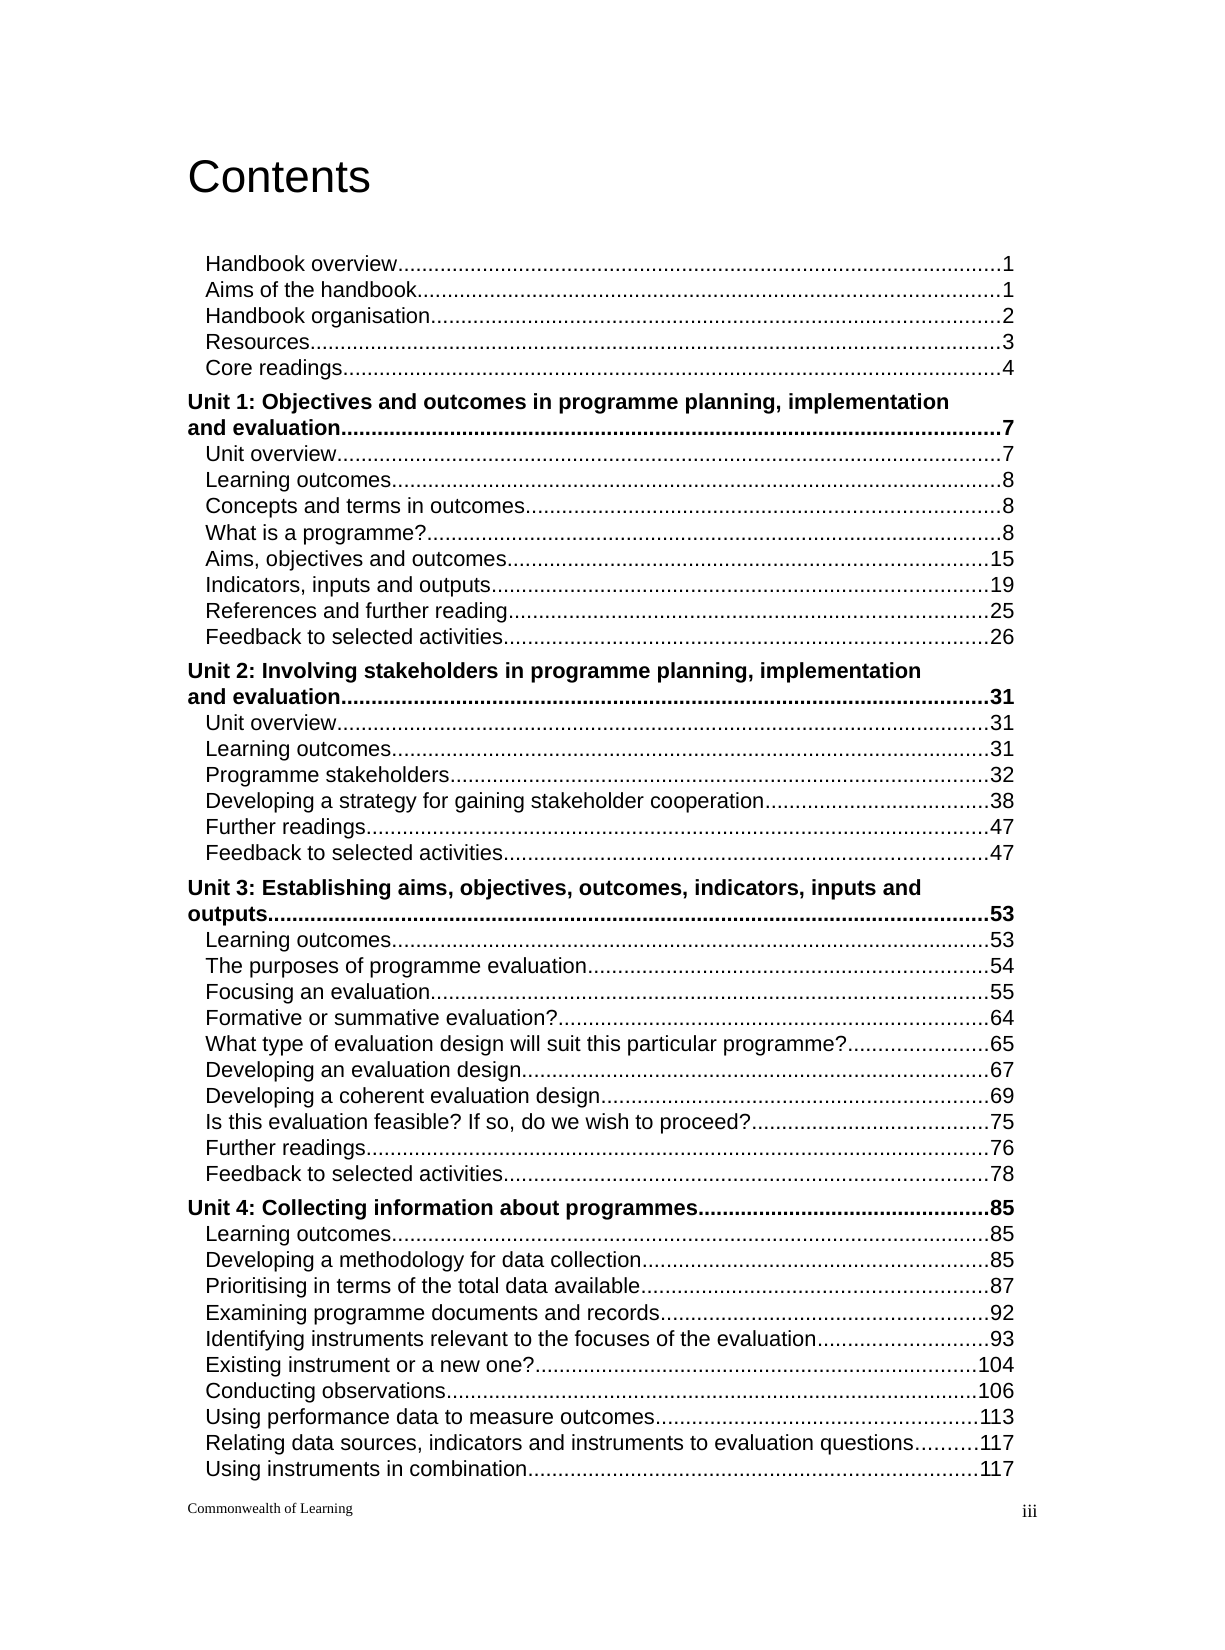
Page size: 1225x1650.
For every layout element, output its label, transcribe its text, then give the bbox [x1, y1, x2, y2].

text Identifying instruments relevant to the focuses of the evaluation 93 [205, 1325, 1037, 1351]
text Handbook overview 1 [205, 251, 1037, 277]
text Concepts and terms in outcomes 8 [205, 493, 1037, 519]
text Further readings 76 [205, 1134, 1037, 1161]
text Learning outcomes 8 [205, 467, 1037, 493]
text Existing instrument or a new one? 104 [205, 1351, 1037, 1377]
text Feedback to selected activities 47 [205, 840, 1037, 866]
text What type of evaluation design will suit this particular programme? 65 [205, 1030, 1037, 1056]
text Resources 3 [205, 329, 1037, 355]
text Using instruments in combination 117 [205, 1455, 1037, 1481]
text Learning outcomes 53 [205, 926, 1037, 952]
text The purposes of programme evaluation 54 [205, 952, 1037, 978]
text Aims, objectives and outcomes 15 [205, 545, 1037, 571]
text Unit overview 7 [205, 441, 1037, 467]
text Developing a strategy for gaining stakeholder cooperation 38 [205, 788, 1037, 814]
text Further readings 47 [205, 814, 1037, 840]
text Learning outcomes 31 [205, 736, 1037, 762]
text Aims of the handbook 1 [205, 277, 1037, 303]
text Developing a methodology for data collection 85 [205, 1247, 1037, 1273]
text Core readings 4 [205, 355, 1037, 381]
text Unit 2: Involving stakeholders in programme planning, implementation and evaluation 31 [187, 658, 1037, 710]
text Unit overview 31 [205, 710, 1037, 736]
text Is this evaluation feasible? If so, do we wish to proceed? 75 [205, 1108, 1037, 1134]
text Unit 4: Collecting information about programmes 85 [187, 1195, 1037, 1221]
text Formative or summative evaluation? 64 [205, 1004, 1037, 1030]
text Indicators, inputs and outputs 19 [205, 571, 1037, 597]
text Contents [187, 150, 1037, 203]
text What is a programme? 8 [205, 519, 1037, 545]
text Feedback to selected activities 78 [205, 1161, 1037, 1187]
text Prioritising in terms of the total data available 87 [205, 1273, 1037, 1299]
text Feedback to selected activities 26 [205, 623, 1037, 649]
text Developing a coherent evaluation design 69 [205, 1082, 1037, 1108]
text Unit 3: Establishing aims, objectives, outcomes, indicators, inputs and outputs 53 [187, 874, 1037, 926]
text Developing an evaluation design 67 [205, 1056, 1037, 1082]
text Using performance data to measure outcomes 113 [205, 1403, 1037, 1429]
text Unit 1: Objectives and outcomes in programme planning, implementation and evaluation 7 [187, 389, 1037, 441]
text Relating data sources, indicators and instruments to evaluation questions 117 [205, 1429, 1037, 1455]
text Focusing an evaluation 55 [205, 978, 1037, 1004]
text Learning outcomes 85 [205, 1221, 1037, 1247]
text Handbook organisation 2 [205, 303, 1037, 329]
text References and further reading 25 [205, 597, 1037, 623]
text Examining programme documents and records 92 [205, 1299, 1037, 1325]
text Programme stakeholders 32 [205, 762, 1037, 788]
text Conducting observations 106 [205, 1377, 1037, 1403]
